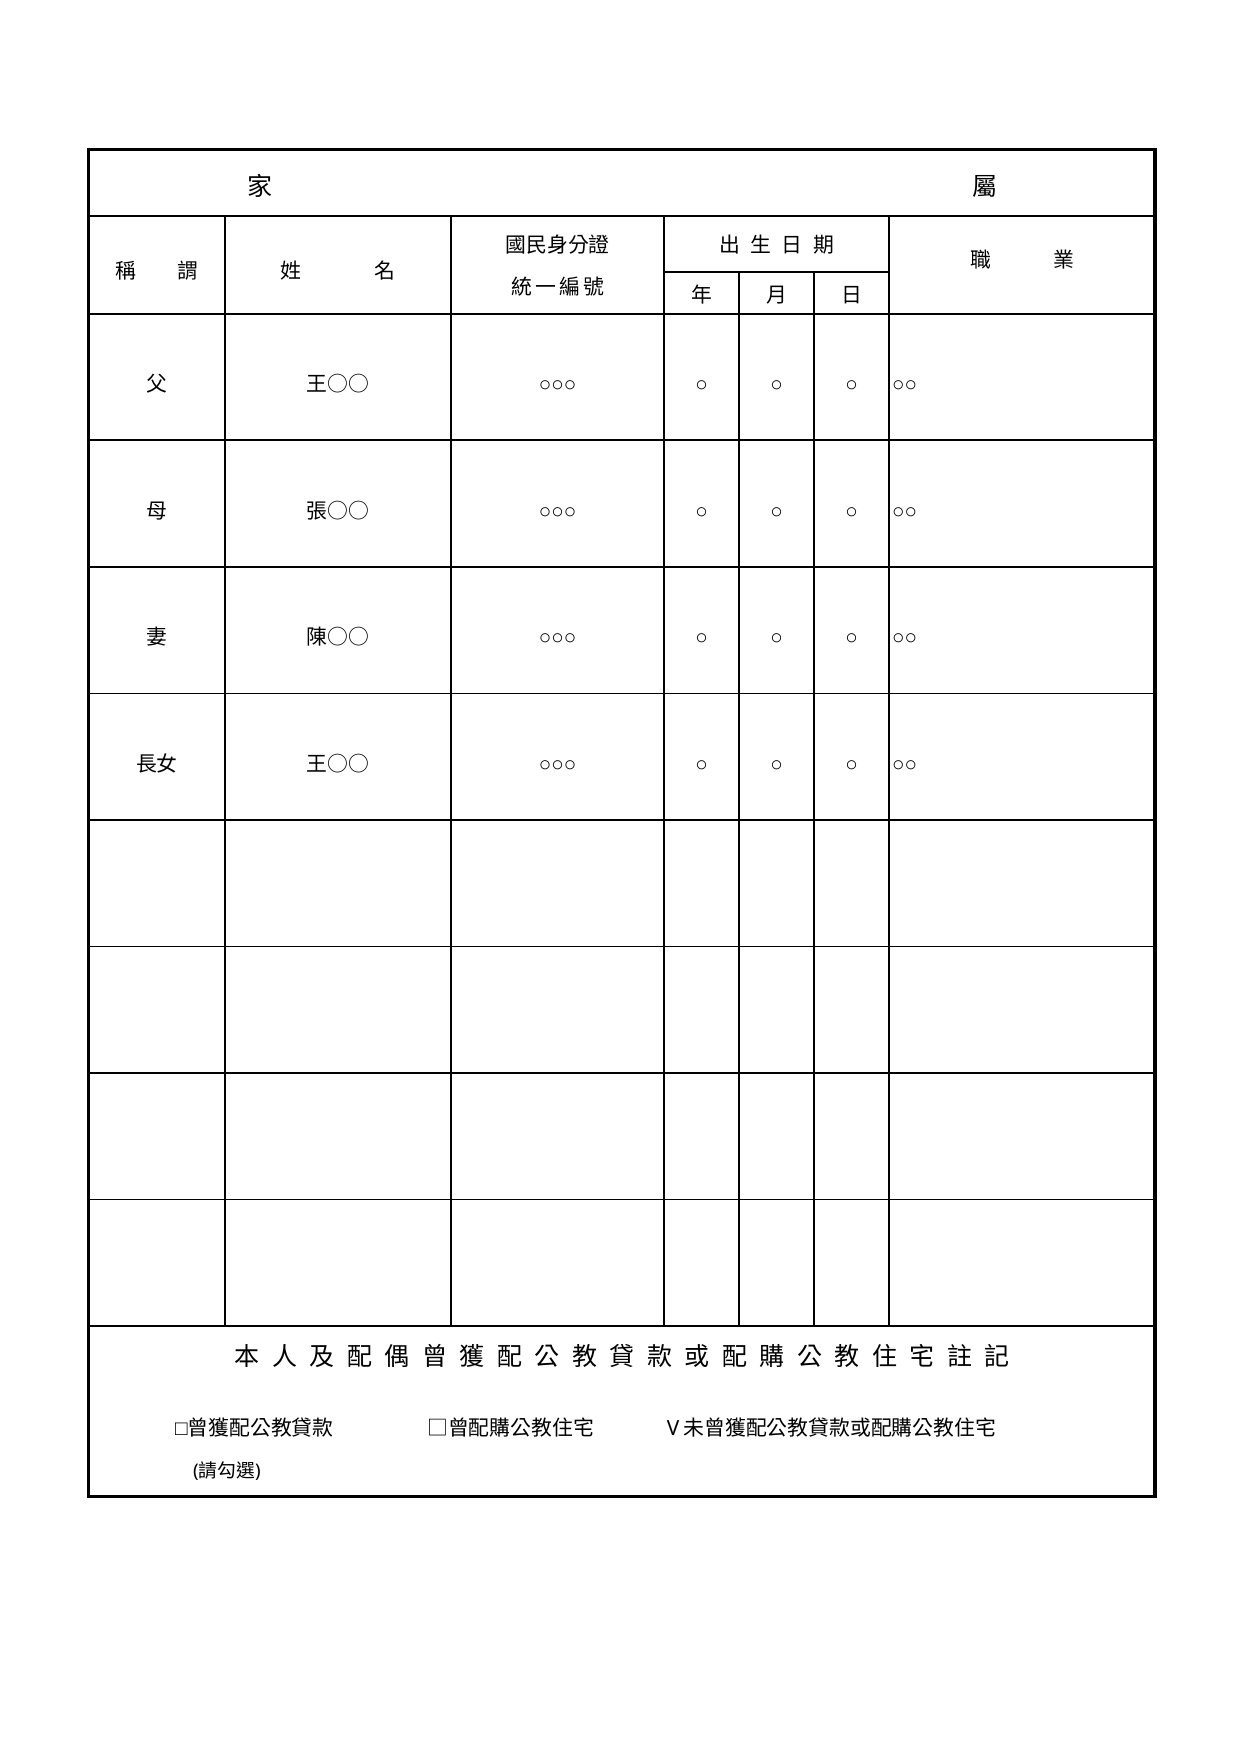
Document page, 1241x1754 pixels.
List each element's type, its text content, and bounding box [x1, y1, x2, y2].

table_cell ○○○ [452, 568, 663, 692]
table_cell ○○ [890, 694, 1153, 819]
table_cell ○○ [890, 441, 1153, 566]
table_cell [815, 1074, 888, 1199]
table_cell [90, 947, 224, 1072]
table_cell ○ [740, 568, 813, 692]
table_cell 月 [740, 273, 813, 313]
table_cell 王○○ [226, 315, 450, 439]
table_cell [740, 1074, 813, 1199]
table_cell [90, 821, 224, 946]
table_cell 妻 [90, 568, 224, 692]
table_cell [665, 1200, 738, 1325]
table_cell [90, 1200, 224, 1325]
table_cell ○ [665, 441, 738, 566]
table_cell [226, 1200, 450, 1325]
table_cell [815, 947, 888, 1072]
table_cell [452, 1200, 663, 1325]
table_cell ○○○ [452, 441, 663, 566]
table_cell ○○ [890, 568, 1153, 692]
table_cell [665, 821, 738, 946]
table_cell [226, 947, 450, 1072]
table_cell [90, 1074, 224, 1199]
table_cell [665, 947, 738, 1072]
table_cell [740, 821, 813, 946]
table_cell 母 [90, 441, 224, 566]
table_cell 王○○ [226, 694, 450, 819]
table_cell [452, 947, 663, 1072]
table_cell 年 [665, 273, 738, 313]
table_cell ○○○ [452, 315, 663, 439]
table_cell ○○○ [452, 694, 663, 819]
table_cell ○ [740, 694, 813, 819]
table_cell [452, 1074, 663, 1199]
table_cell 張○○ [226, 441, 450, 566]
table_cell [890, 821, 1153, 946]
table_cell [815, 1200, 888, 1325]
table_cell [815, 821, 888, 946]
table_cell ○ [740, 315, 813, 439]
table_cell 稱 謂 [90, 217, 224, 313]
table_header 家 屬 [90, 151, 1153, 215]
table_cell 出 生 日 期 [665, 217, 888, 271]
table_cell 職 業 [890, 217, 1153, 313]
table_cell ○ [815, 441, 888, 566]
table_cell 國民身分證 統一編號 [452, 217, 663, 313]
table_cell [665, 1074, 738, 1199]
table_cell 姓 名 [226, 217, 450, 313]
table_cell ○ [815, 568, 888, 692]
table_cell ○ [665, 315, 738, 439]
table_cell ○ [665, 694, 738, 819]
table_cell [740, 947, 813, 1072]
table_cell [740, 1200, 813, 1325]
table_cell 陳○○ [226, 568, 450, 692]
table_cell [226, 821, 450, 946]
table_cell ○ [665, 568, 738, 692]
table_cell 日 [815, 273, 888, 313]
table_cell [226, 1074, 450, 1199]
table_cell [452, 821, 663, 946]
table_cell 父 [90, 315, 224, 439]
table_cell ○○ [890, 315, 1153, 439]
table_cell ○ [815, 315, 888, 439]
table_cell 長女 [90, 694, 224, 819]
table_cell ○ [740, 441, 813, 566]
table_cell ○ [815, 694, 888, 819]
table_cell [890, 1074, 1153, 1199]
table_cell 本 人 及 配 偶 曾 獲 配 公 教 貸 款 或 配 購 公 教 住 宅 註 記 □曾獲配公教貸款 □曾配購公教住宅 V未曾獲配公教貸款或配購公教住宅 (請勾選) [90, 1327, 1153, 1494]
table_cell [890, 1200, 1153, 1325]
table_cell [890, 947, 1153, 1072]
